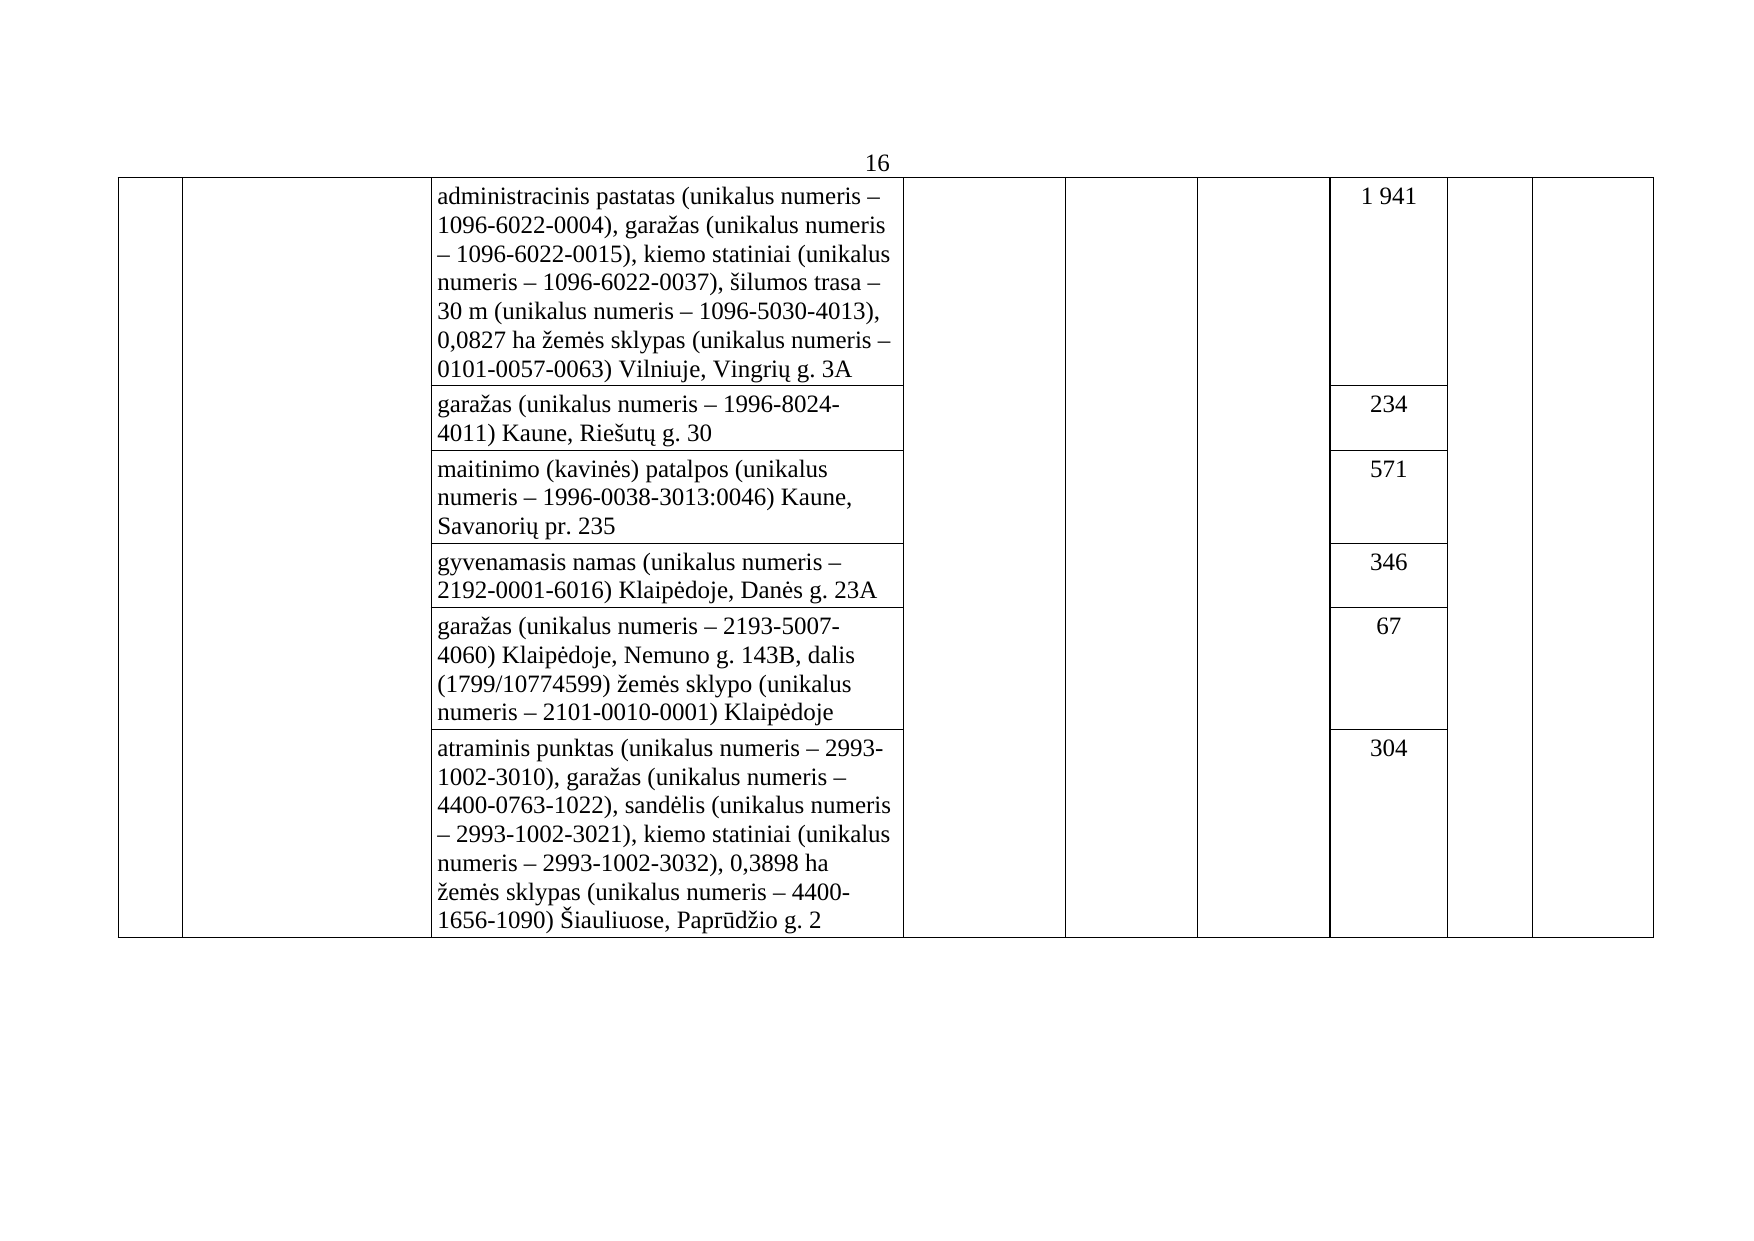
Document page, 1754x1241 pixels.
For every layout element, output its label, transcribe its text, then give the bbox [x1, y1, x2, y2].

table_cell 1 941 [1331, 178, 1447, 385]
table_cell [1448, 178, 1532, 937]
table_cell 234 [1331, 386, 1447, 450]
table_cell 304 [1331, 730, 1447, 937]
table_cell [1198, 178, 1329, 937]
table_cell [1066, 178, 1197, 937]
table_cell maitinimo (kavinės) patalpos (unikalus numeris – 1996-0038-3013:0046) Kaune, Savanorių pr. 235 [432, 451, 903, 543]
table_cell gyvenamasis namas (unikalus numeris – 2192-0001-6016) Klaipėdoje, Danės g. 23A [432, 544, 903, 607]
table_cell [904, 178, 1065, 937]
table_cell 346 [1331, 544, 1447, 607]
table_cell garažas (unikalus numeris – 1996-8024-4011) Kaune, Riešutų g. 30 [432, 386, 903, 450]
table_cell 67 [1331, 608, 1447, 729]
table_cell garažas (unikalus numeris – 2193-5007-4060) Klaipėdoje, Nemuno g. 143B, dalis (1799/10774599) žemės sklypo (unikalus numeris – 2101-0010-0001) Klaipėdoje [432, 608, 903, 729]
table_cell [119, 178, 182, 937]
table_cell administracinis pastatas (unikalus numeris – 1096-6022-0004), garažas (unikalus numeris – 1096-6022-0015), kiemo statiniai (unikalus numeris – 1096-6022-0037), šilumos trasa – 30 m (unikalus numeris – 1096-5030-4013), 0,0827 ha žemės sklypas (unikalus numeris – 0101-0057-0063) Vilniuje, Vingrių g. 3A [432, 178, 903, 385]
table_cell 571 [1331, 451, 1447, 543]
table_cell [183, 178, 431, 937]
table_cell [1533, 178, 1653, 937]
table_cell atraminis punktas (unikalus numeris – 2993-1002-3010), garažas (unikalus numeris – 4400-0763-1022), sandėlis (unikalus numeris – 2993-1002-3021), kiemo statiniai (unikalus numeris – 2993-1002-3032), 0,3898 ha žemės sklypas (unikalus numeris – 4400-1656-1090) Šiauliuose, Paprūdžio g. 2 [432, 730, 903, 937]
